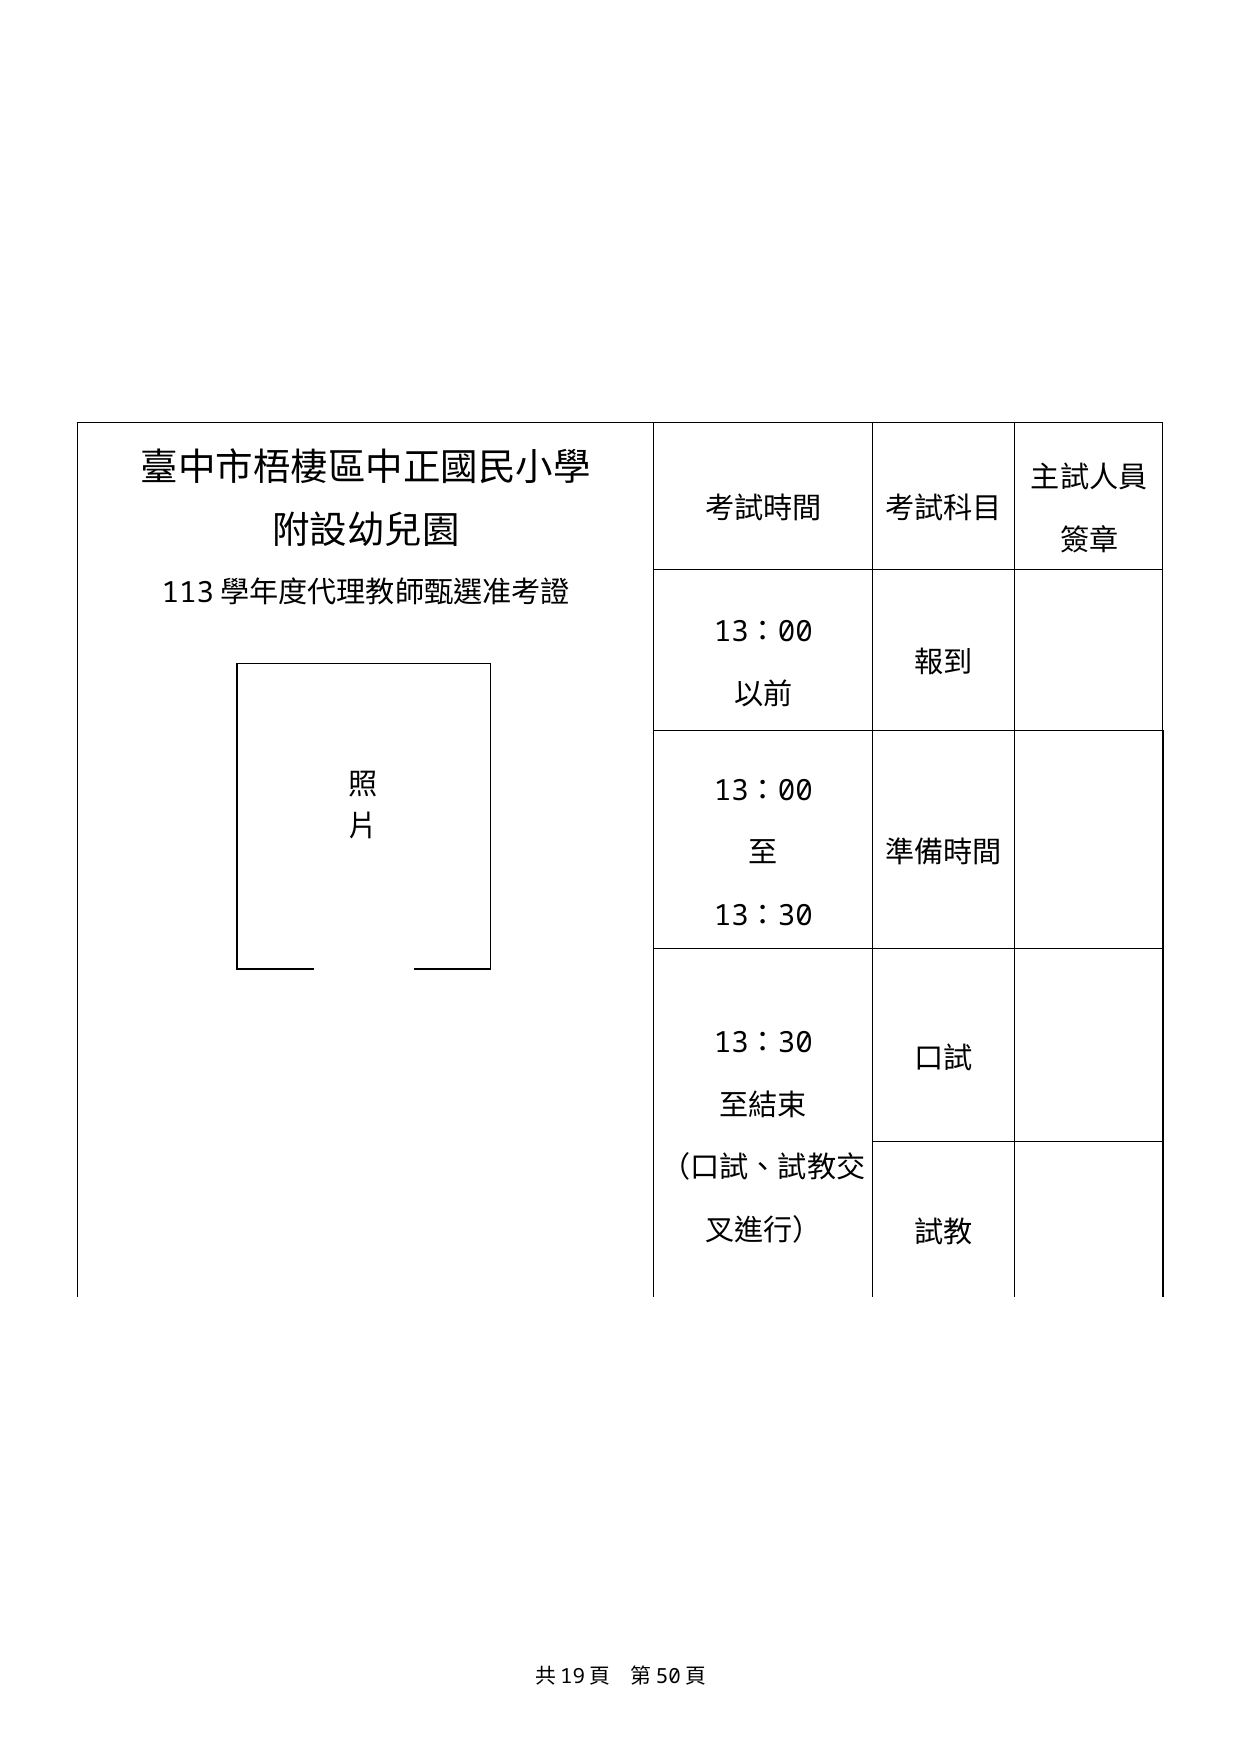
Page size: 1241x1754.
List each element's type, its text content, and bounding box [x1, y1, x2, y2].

table_cell [1015, 731, 1162, 948]
table_cell [1015, 570, 1162, 730]
table_cell 13：00 以前 [654, 570, 872, 730]
table_cell 準備時間 [873, 731, 1014, 948]
table_cell 口試 [873, 949, 1014, 1141]
table_cell 考試科目 [873, 423, 1014, 569]
table_cell 13：00 至 13：30 [654, 731, 872, 948]
table_cell 主試人員 簽章 [1015, 423, 1162, 569]
table_cell [1015, 949, 1162, 1141]
table_cell 13：30 至結束 （口試、試教交叉進行） [654, 949, 872, 1297]
table_header 臺中市梧棲區中正國民小學 附設幼兒園 113學年度代理教師甄選准考證 編號： 姓名： 甄選類別：□學前特殊教育巡迴輔導班 甄選次別：□第一次至第十九次招考 □第二十次招考 [78, 423, 653, 1297]
table_cell 考試時間 [654, 423, 872, 569]
table_cell [1015, 1142, 1162, 1297]
table_cell 試教 [873, 1142, 1014, 1297]
table_cell 報到 [873, 570, 1014, 730]
